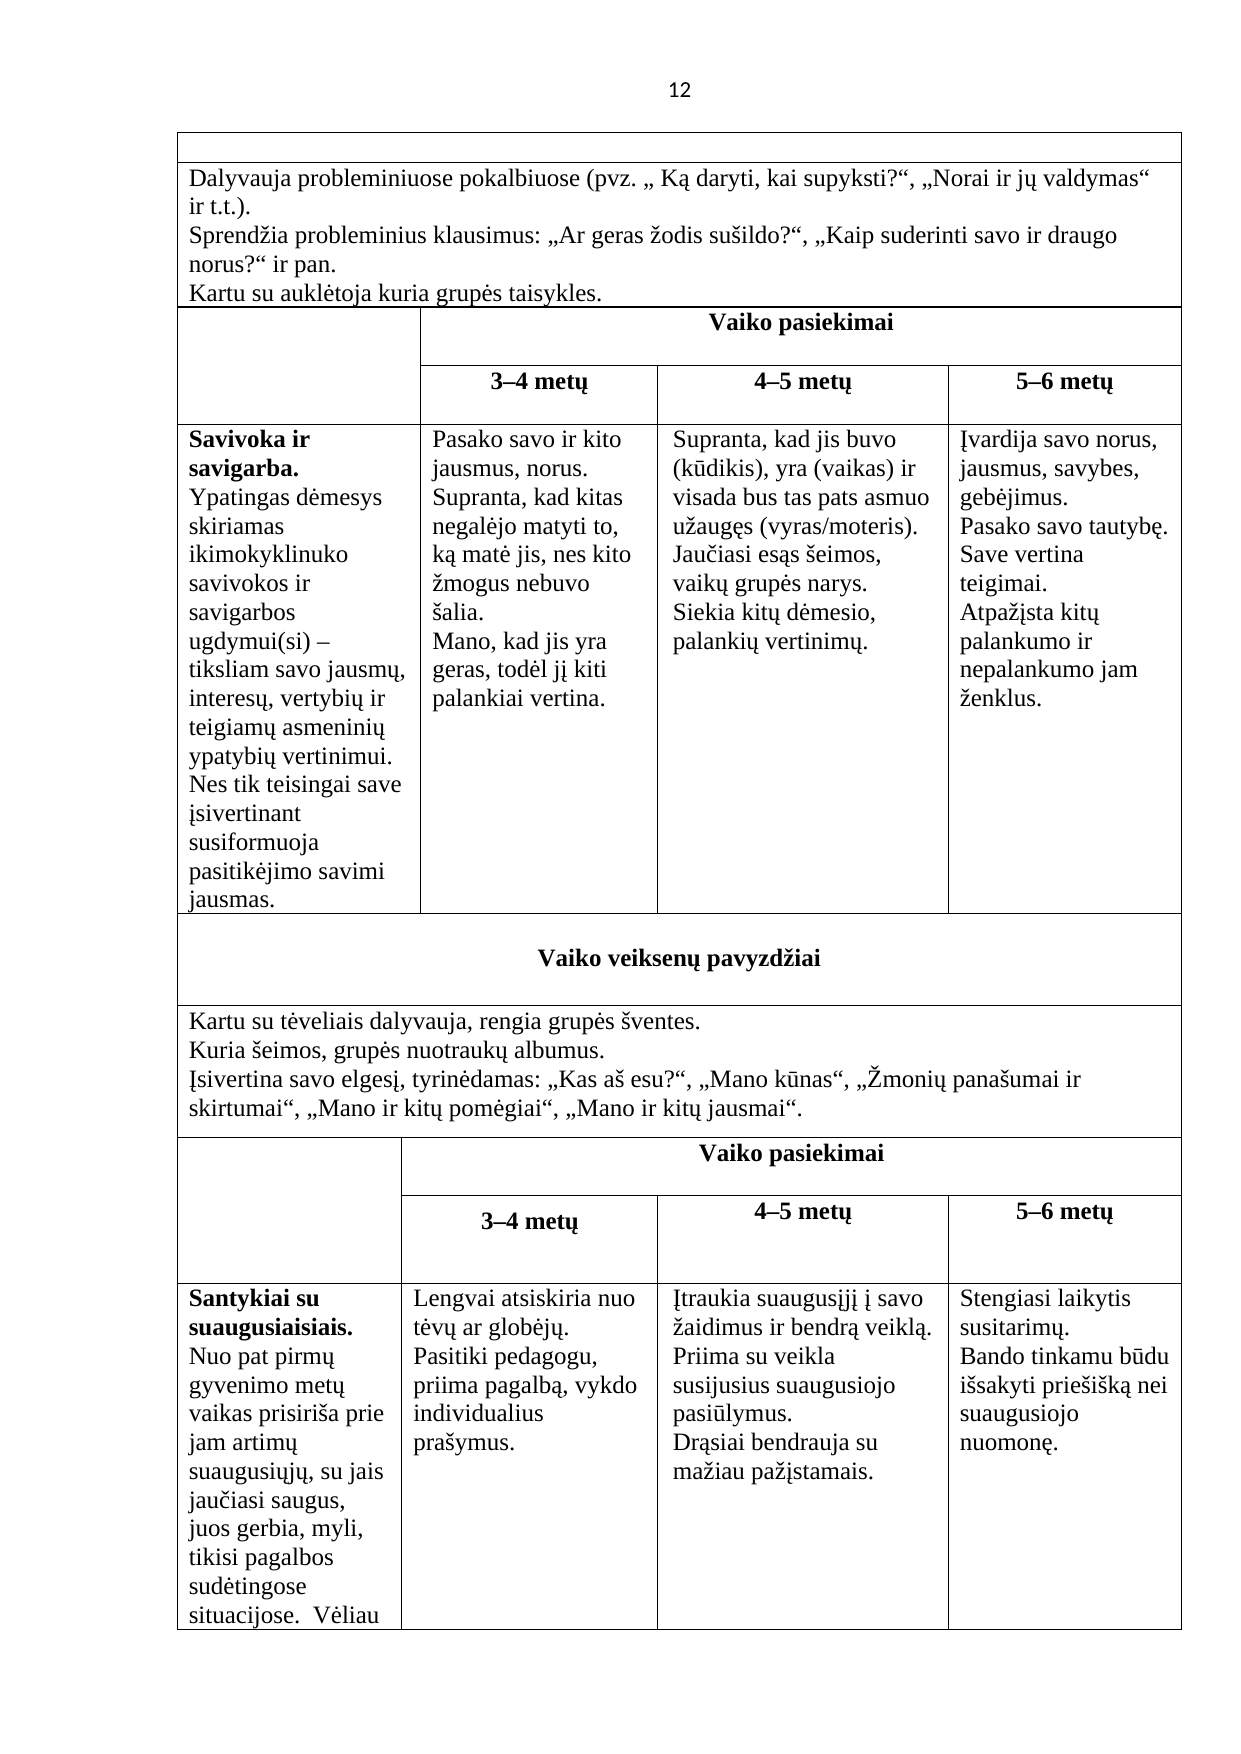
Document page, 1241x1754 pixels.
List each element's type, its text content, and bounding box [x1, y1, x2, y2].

table_cell [178, 133, 1181, 162]
table_cell 5–6 metų [949, 366, 1181, 423]
table_cell Stengiasi laikytis susitarimų. Bando tinkamu būdu išsakyti priešišką nei suaugusiojo nuomonę. [949, 1284, 1181, 1628]
table_cell Įtraukia suaugusįjį į savo žaidimus ir bendrą veiklą. Priima su veikla susijusius suaugusiojo pasiūlymus. Drąsiai bendrauja su mažiau pažįstamais. [658, 1284, 948, 1628]
table_cell Supranta, kad jis buvo (kūdikis), yra (vaikas) ir visada bus tas pats asmuo užaugęs (vyras/moteris). Jaučiasi esąs šeimos, vaikų grupės narys. Siekia kitų dėmesio, palankių vertinimų. [658, 425, 948, 913]
table_cell Santykiai su suaugusiaisiais. Nuo pat pirmų gyvenimo metų vaikas prisiriša prie jam artimų suaugusiųjų, su jais jaučiasi saugus, juos gerbia, myli, tikisi pagalbos sudėtingose situacijose. Vėliau [178, 1284, 401, 1628]
table_cell [178, 308, 420, 423]
table_cell Lengvai atsiskiria nuo tėvų ar globėjų. Pasitiki pedagogu, priima pagalbą, vykdo individualius prašymus. [402, 1284, 657, 1628]
table_cell [178, 1138, 401, 1282]
table_cell 4–5 metų [658, 366, 948, 423]
table_cell Vaiko veiksenų pavyzdžiai [178, 914, 1181, 1005]
table_cell 3–4 metų [402, 1196, 657, 1282]
table_cell Įvardija savo norus, jausmus, savybes, gebėjimus. Pasako savo tautybę. Save vertina teigimai. Atpažįsta kitų palankumo ir nepalankumo jam ženklus. [949, 425, 1181, 913]
table_cell Vaiko pasiekimai [421, 308, 1181, 365]
table_cell Dalyvauja probleminiuose pokalbiuose (pvz. „ Ką daryti, kai supyksti?“, „Norai ir jų valdymas“ ir t.t.). Sprendžia probleminius klausimus: „Ar geras žodis sušildo?“, „Kaip suderinti savo ir draugo norus?“ ir pan. Kartu su auklėtoja kuria grupės taisykles. [178, 163, 1181, 306]
table_cell Savivoka ir savigarba. Ypatingas dėmesys skiriamas ikimokyklinuko savivokos ir savigarbos ugdymui(si) – tiksliam savo jausmų, interesų, vertybių ir teigiamų asmeninių ypatybių vertinimui. Nes tik teisingai save įsivertinant susiformuoja pasitikėjimo savimi jausmas. [178, 425, 420, 913]
table_cell Vaiko pasiekimai [402, 1138, 1181, 1195]
table_cell 5–6 metų [949, 1196, 1181, 1282]
table_cell Kartu su tėveliais dalyvauja, rengia grupės šventes. Kuria šeimos, grupės nuotraukų albumus. Įsivertina savo elgesį, tyrinėdamas: „Kas aš esu?“, „Mano kūnas“, „Žmonių panašumai ir skirtumai“, „Mano ir kitų pomėgiai“, „Mano ir kitų jausmai“. [178, 1006, 1181, 1137]
table_cell 3–4 metų [421, 366, 657, 423]
table_cell 4–5 metų [658, 1196, 948, 1282]
table_cell Pasako savo ir kito jausmus, norus. Supranta, kad kitas negalėjo matyti to, ką matė jis, nes kito žmogus nebuvo šalia. Mano, kad jis yra geras, todėl jį kiti palankiai vertina. [421, 425, 657, 913]
